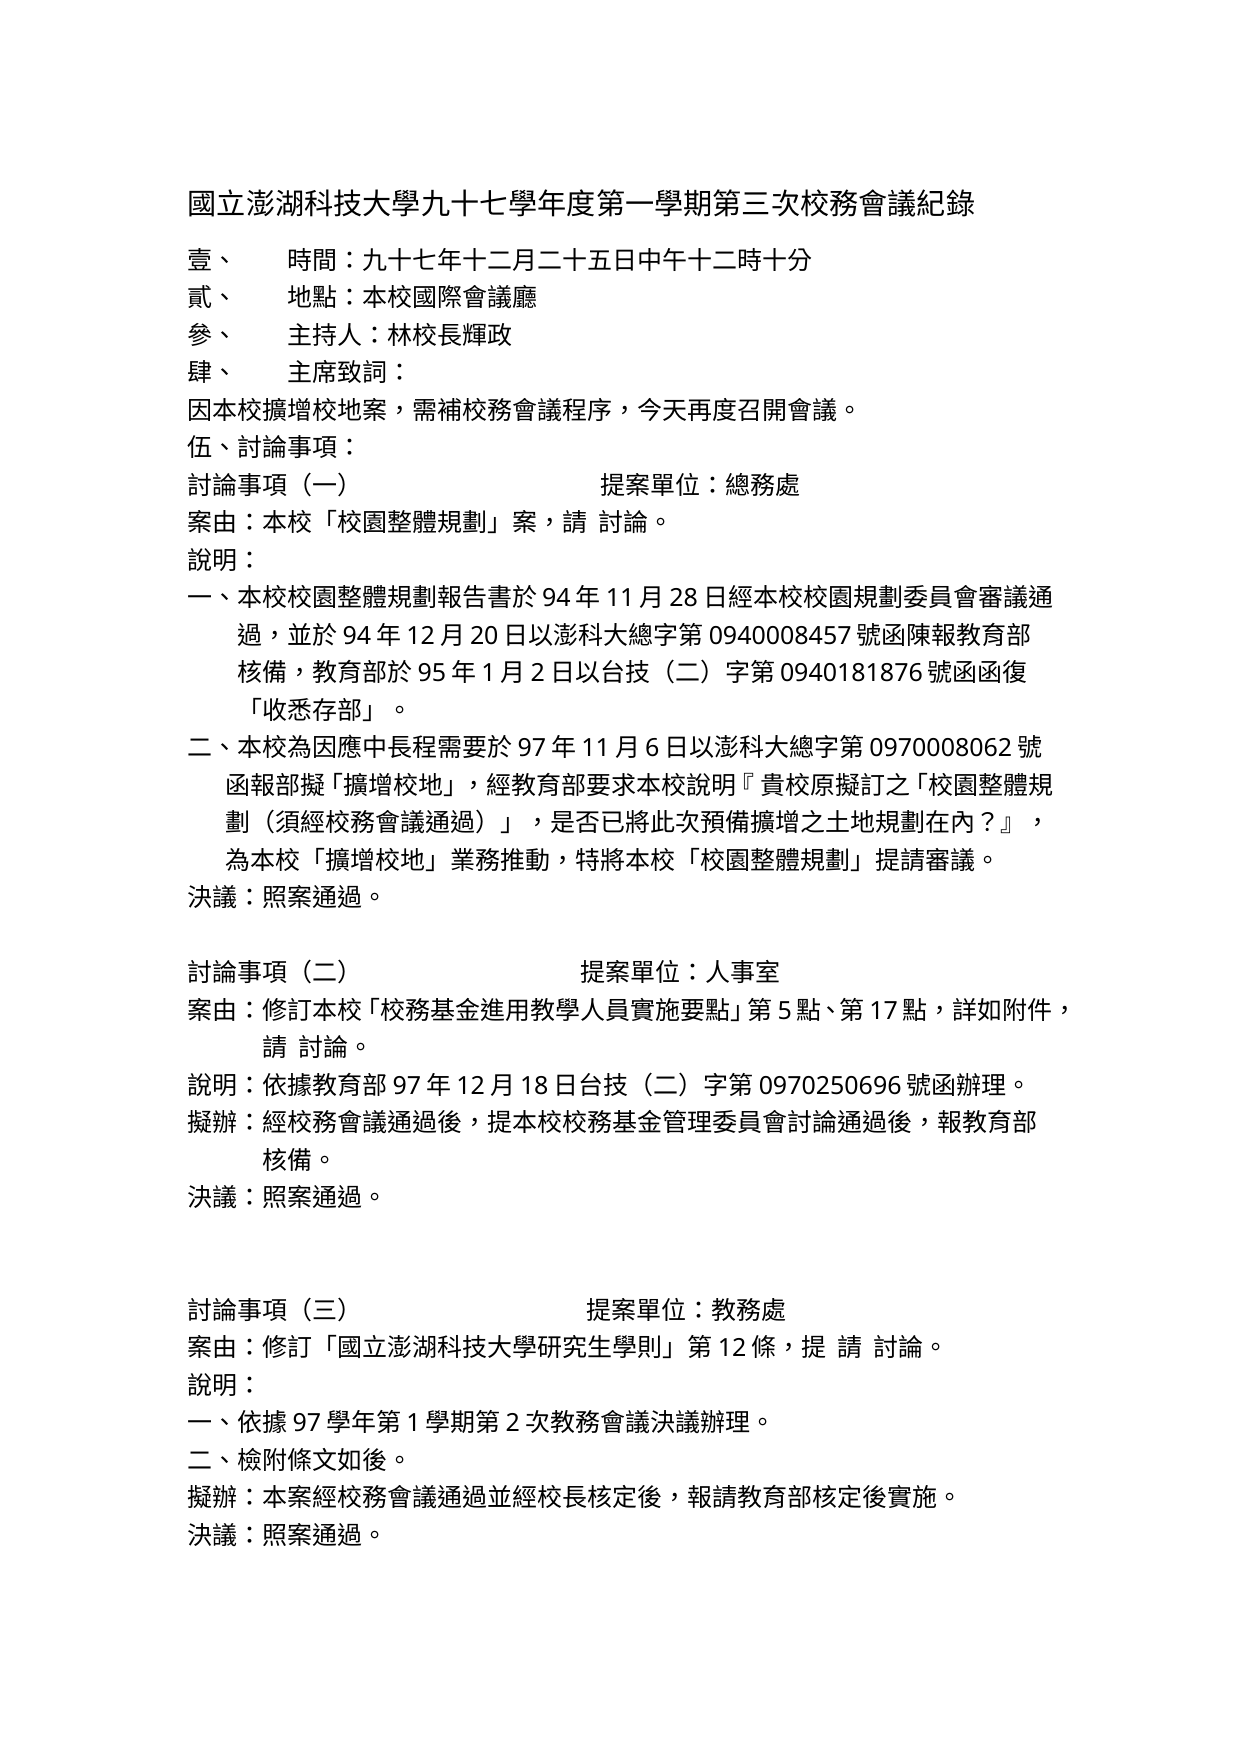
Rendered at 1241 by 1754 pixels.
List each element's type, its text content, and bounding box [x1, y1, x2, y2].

text 討論事項（三） 提案單位：教務處 [187, 1289, 1053, 1327]
text 說明： [187, 1364, 1053, 1402]
text 二、檢附條文如後。 [187, 1439, 1053, 1477]
text 擬辦：本案經校務會議通過並經校長核定後，報請教育部核定後實施。 [187, 1477, 1053, 1514]
text 決議：照案通過。 [187, 877, 1053, 914]
list 主持人：林校長輝政 [187, 314, 1053, 352]
text 決議：照案通過。 [187, 1514, 1053, 1552]
text 討論事項（二） 提案單位：人事室 [187, 952, 1053, 989]
text 案由：修訂本校「校務基金進用教學人員實施要點」第5點、第17點，詳如附件，請 討論。 [187, 989, 1053, 1064]
text 說明：依據教育部97年12月18日台技（二）字第0970250696號函辦理。 [187, 1064, 1053, 1102]
text 一、依據97學年第1學期第2次教務會議決議辦理。 [187, 1402, 1053, 1439]
text 案由：修訂「國立澎湖科技大學研究生學則」第12條，提 請 討論。 [188, 1327, 1053, 1364]
text 擬辦：經校務會議通過後，提本校校務基金管理委員會討論通過後，報教育部核備。 [187, 1102, 1053, 1177]
text 決議：照案通過。 [187, 1177, 1053, 1214]
text 因本校擴增校地案，需補校務會議程序，今天再度召開會議。 [187, 389, 1053, 427]
list 地點：本校國際會議廳 [187, 277, 1053, 314]
text 案由：本校「校園整體規劃」案，請 討論。 [187, 502, 1053, 539]
text 一、本校校園整體規劃報告書於94年11月28日經本校校園規劃委員會審議通過，並於94年12月20日以澎科大總字第0940008457號函陳報教育部核備，教育部於95年1月2日以台技（二）字第0940181876號函函復「收悉存部」。 [187, 577, 1053, 727]
text 國立澎湖科技大學九十七學年度第一學期第三次校務會議紀錄 [187, 164, 1053, 239]
text 討論事項（一） 提案單位：總務處 [187, 464, 1053, 502]
list 時間：九十七年十二月二十五日中午十二時十分 [187, 239, 1053, 277]
text 說明： [187, 539, 1053, 577]
list 主席致詞： [187, 352, 1053, 389]
text 伍、討論事項： [187, 427, 1053, 464]
text 二、本校為因應中長程需要於97年11月6日以澎科大總字第0970008062號函報部擬「擴增校地」，經教育部要求本校說明『 貴校原擬訂之「校園整體規劃（須經校務會議通過）」，是否已將此次預備擴增之土地規劃在內？』，為本校「擴增校地」業務推動，特將本校「校園整體規劃」提請審議。 [187, 727, 1053, 877]
